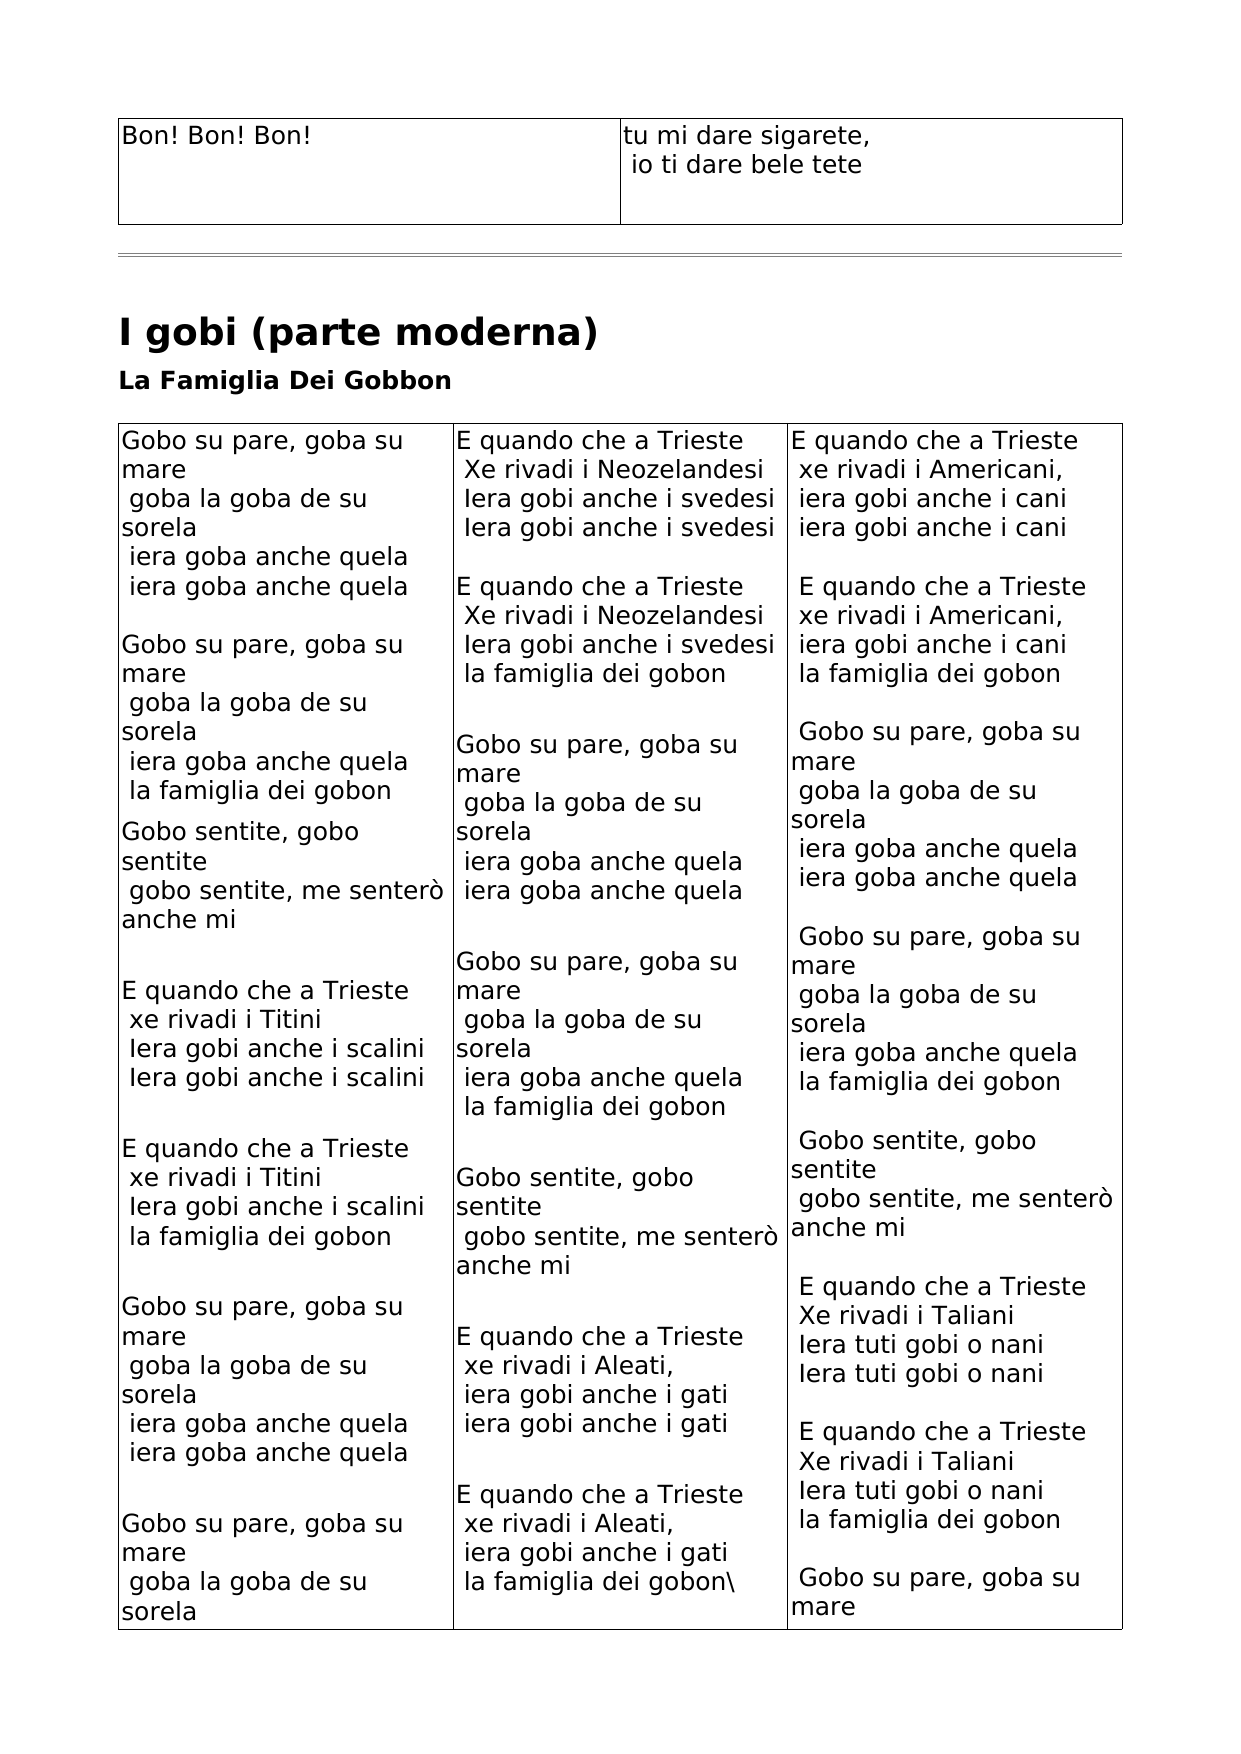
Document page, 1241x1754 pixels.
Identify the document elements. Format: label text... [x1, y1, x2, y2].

subtitle I gobi (parte moderna) [118, 310, 1122, 354]
text La Famiglia Dei Gobbon [118, 366, 1122, 396]
table_header Gobo su pare, goba su mare goba la goba de su sorela iera goba anche quela iera goba anche quela Gobo su pare, goba su mare goba la goba de su sorela iera goba anche quela la famiglia dei gobon Gobo sentite, gobo sentite gobo sentite, me senterò anche mi E quando che a Trieste xe rivadi i Titini Iera gobi anche i scalini Iera gobi anche i scalini E quando che a Trieste xe rivadi i Titini Iera gobi anche i scalini la famiglia dei gobon Gobo su pare, goba su mare goba la goba de su sorela iera goba anche quela iera goba anche quela Gobo su pare, goba su mare goba la goba de su sorela [119, 424, 453, 1629]
table_header E quando che a Trieste Xe rivadi i Neozelandesi Iera gobi anche i svedesi Iera gobi anche i svedesi E quando che a Trieste Xe rivadi i Neozelandesi Iera gobi anche i svedesi la famiglia dei gobon Gobo su pare, goba su mare goba la goba de su sorela iera goba anche quela iera goba anche quela Gobo su pare, goba su mare goba la goba de su sorela iera goba anche quela la famiglia dei gobon Gobo sentite, gobo sentite gobo sentite, me senterò anche mi E quando che a Trieste xe rivadi i Aleati, iera gobi anche i gati iera gobi anche i gati E quando che a Trieste xe rivadi i Aleati, iera gobi anche i gati la famiglia dei gobon\ [454, 424, 787, 1629]
table_header tu mi dare sigarete, io ti dare bele tete [621, 119, 1122, 224]
table_header Bon! Bon! Bon! [119, 119, 620, 224]
table_header E quando che a Trieste xe rivadi i Americani, iera gobi anche i cani iera gobi anche i cani E quando che a Trieste xe rivadi i Americani, iera gobi anche i cani la famiglia dei gobon Gobo su pare, goba su mare goba la goba de su sorela iera goba anche quela iera goba anche quela Gobo su pare, goba su mare goba la goba de su sorela iera goba anche quela la famiglia dei gobon Gobo sentite, gobo sentite gobo sentite, me senterò anche mi E quando che a Trieste Xe rivadi i Taliani Iera tuti gobi o nani Iera tuti gobi o nani E quando che a Trieste Xe rivadi i Taliani Iera tuti gobi o nani la famiglia dei gobon Gobo su pare, goba su mare [788, 424, 1122, 1629]
